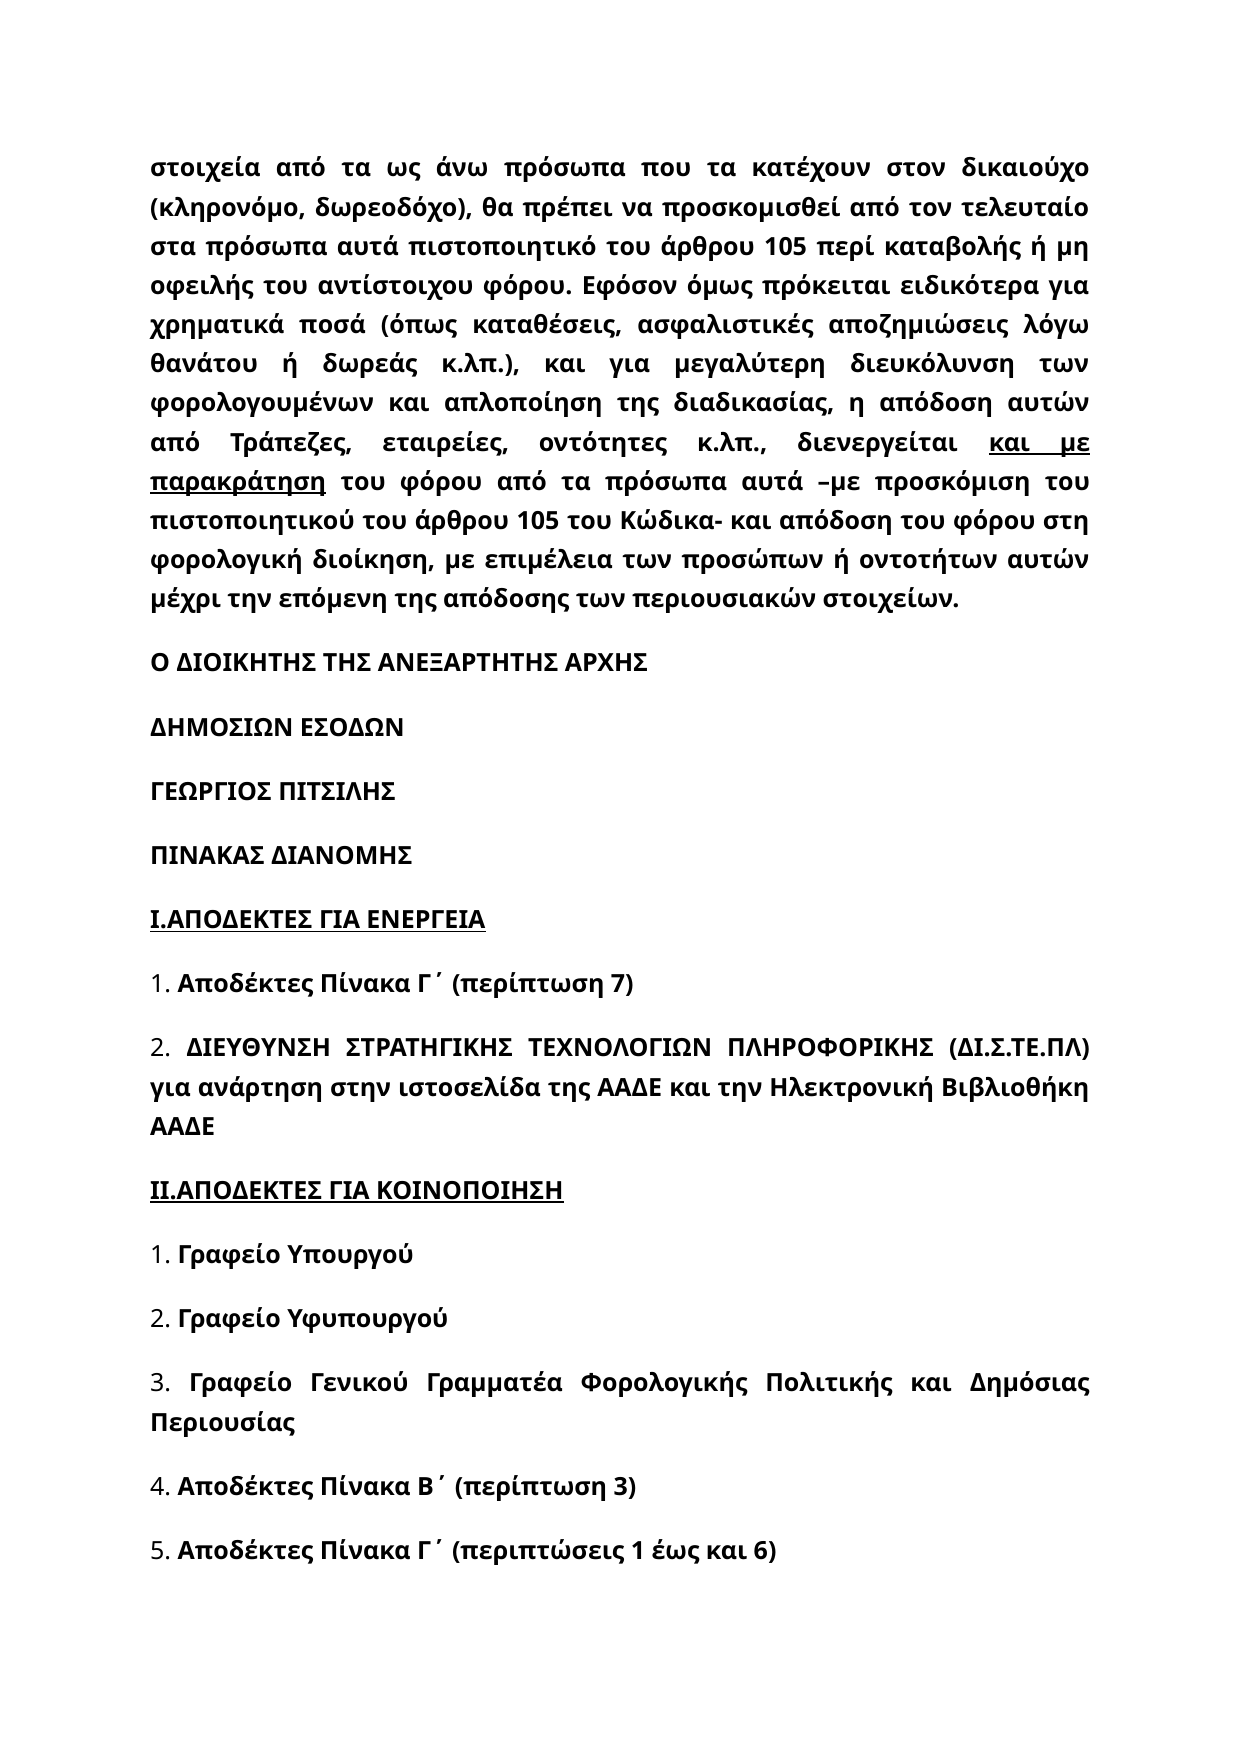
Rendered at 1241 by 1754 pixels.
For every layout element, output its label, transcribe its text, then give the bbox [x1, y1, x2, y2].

text 3. Γραφείο Γενικού Γραμματέα Φορολογικής Πολιτικής και Δημόσιας Περιουσίας [150, 1365, 1090, 1438]
text ΓΕΩΡΓΙΟΣ ΠΙΤΣΙΛΗΣ [150, 773, 1090, 807]
text 2. Γραφείο Υφυπουργού [150, 1301, 1090, 1335]
text 5. Αποδέκτες Πίνακα Γ΄ (περιπτώσεις 1 έως και 6) [150, 1532, 1090, 1567]
text ΙΙ.ΑΠΟΔΕΚΤΕΣ ΓΙΑ ΚΟΙΝΟΠΟΙΗΣΗ [150, 1172, 1090, 1207]
text στοιχεία από τα ως άνω πρόσωπα που τα κατέχουν στον δικαιούχο (κληρονόμο, δωρεοδόχο), θα πρέπει να προσκομισθεί από τον τελευταίο στα πρόσωπα αυτά πιστοποιητικό του άρθρου 105 περί καταβολής ή μη οφειλής του αντίστοιχου φόρου. Εφόσον όμως πρόκειται ειδικότερα για χρηματικά ποσά (όπως καταθέσεις, ασφαλιστικές αποζημιώσεις λόγω θανάτου ή δωρεάς κ.λπ.), και για μεγαλύτερη διευκόλυνση των φορολογουμένων και απλοποίηση της διαδικασίας, η απόδοση αυτών από Τράπεζες, εταιρείες, οντότητες κ.λπ., διενεργείται και με παρακράτηση του φόρου από τα πρόσωπα αυτά –με προσκόμιση του πιστοποιητικού του άρθρου 105 του Κώδικα- και απόδοση του φόρου στη φορολογική διοίκηση, με επιμέλεια των προσώπων ή οντοτήτων αυτών μέχρι την επόμενη της απόδοσης των περιουσιακών στοιχείων. [150, 150, 1090, 615]
text 1. Γραφείο Υπουργού [150, 1237, 1090, 1271]
text Ο ΔΙΟΙΚΗΤΗΣ ΤΗΣ ΑΝΕΞΑΡΤΗΤΗΣ ΑΡΧΗΣ [150, 645, 1090, 679]
text 2. ΔΙΕΥΘΥΝΣΗ ΣΤΡΑΤΗΓΙΚΗΣ ΤΕΧΝΟΛΟΓΙΩΝ ΠΛΗΡΟΦΟΡΙΚΗΣ (ΔΙ.Σ.ΤΕ.ΠΛ) για ανάρτηση στην ιστοσελίδα της ΑΑΔΕ και την Ηλεκτρονική Βιβλιοθήκη ΑΑΔΕ [150, 1030, 1090, 1142]
text Ι.ΑΠΟΔΕΚΤΕΣ ΓΙΑ ΕΝΕΡΓΕΙΑ [150, 902, 1090, 936]
text 1. Αποδέκτες Πίνακα Γ΄ (περίπτωση 7) [150, 966, 1090, 1000]
text ΔΗΜΟΣΙΩΝ ΕΣΟΔΩΝ [150, 709, 1090, 743]
text 4. Αποδέκτες Πίνακα Β΄ (περίπτωση 3) [150, 1468, 1090, 1502]
text ΠΙΝΑΚΑΣ ΔΙΑΝΟΜΗΣ [150, 837, 1090, 872]
